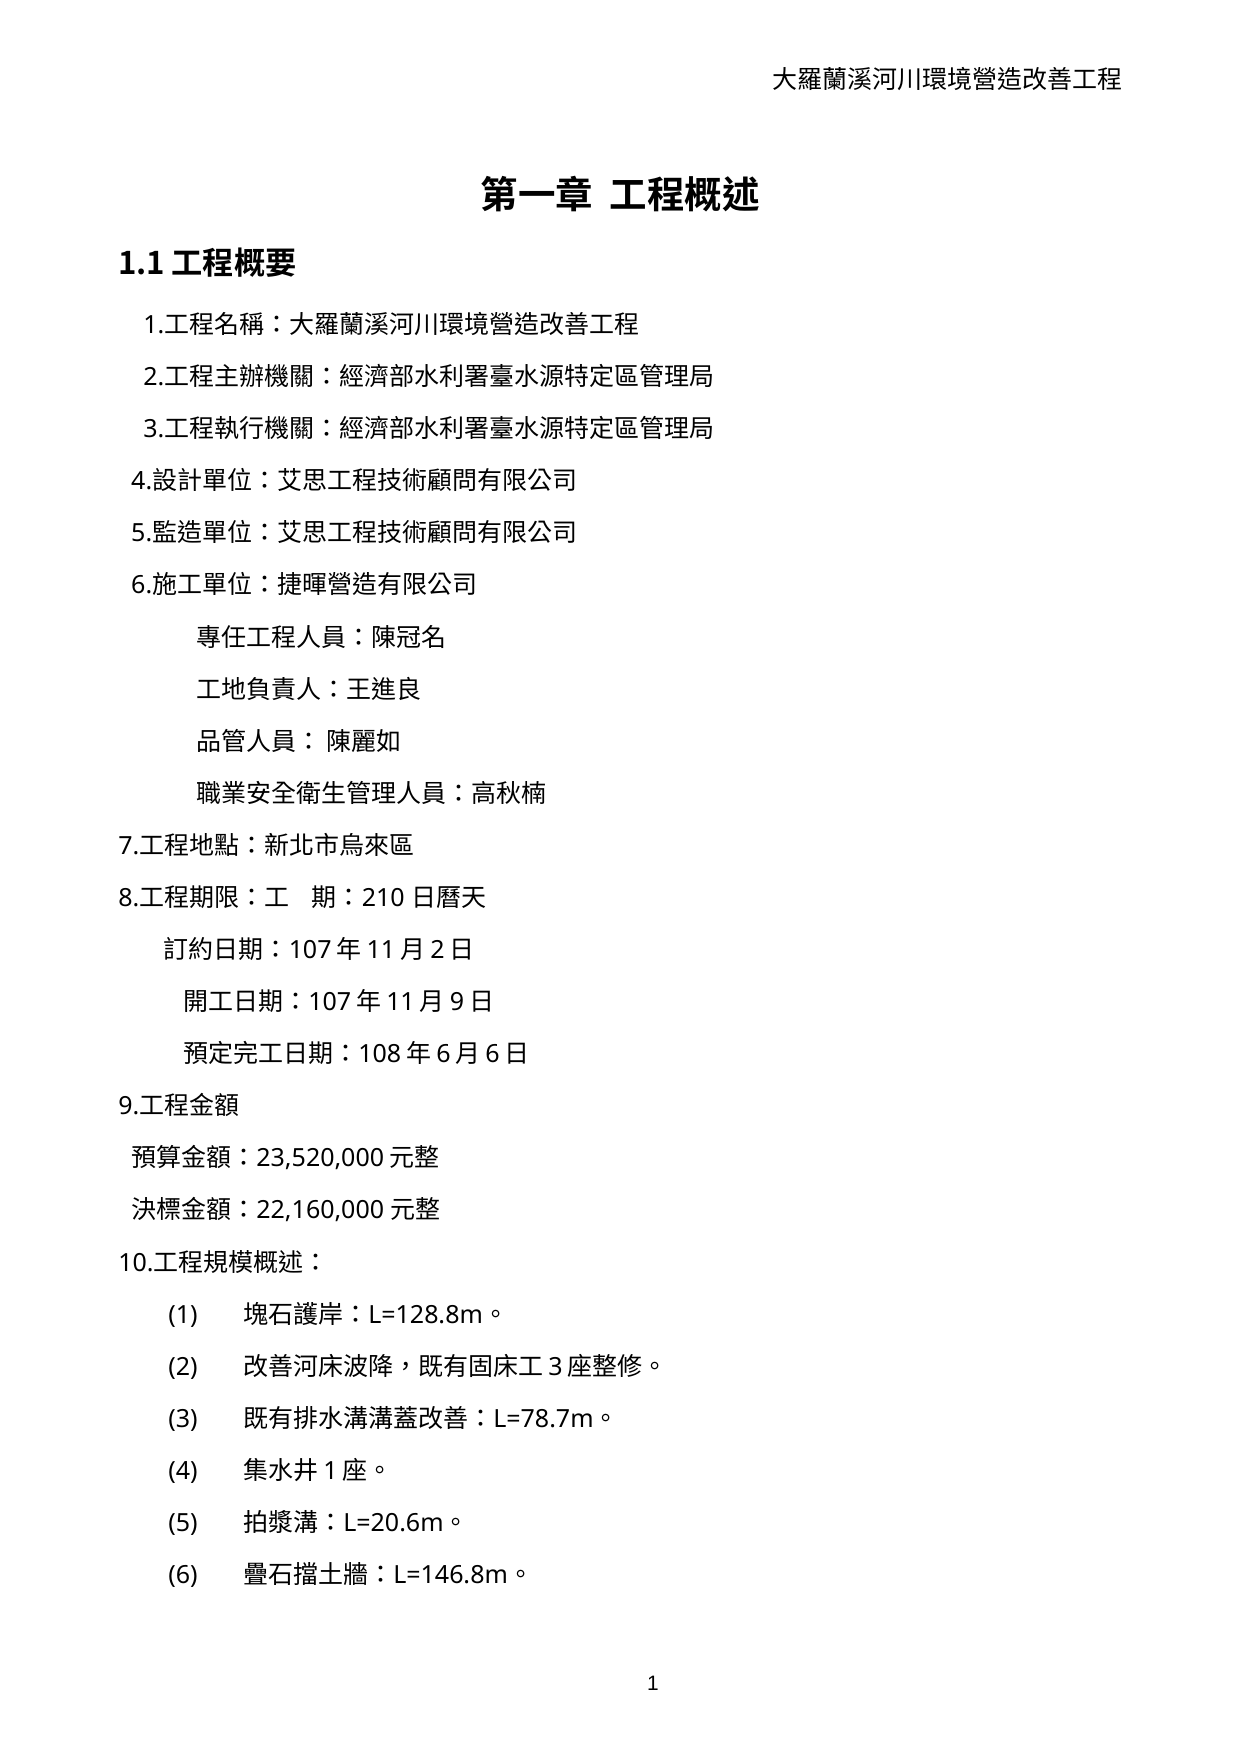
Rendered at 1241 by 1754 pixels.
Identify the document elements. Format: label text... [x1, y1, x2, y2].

text 決標金額：22,160,000 元整 [118, 1177, 1122, 1229]
text 第一章 工程概述 [118, 165, 1122, 219]
list 疊石擋土牆：L=146.8m。 [168, 1542, 1122, 1594]
text 1.工程名稱：大羅蘭溪河川環境營造改善工程 [118, 292, 1122, 344]
text 7.工程地點：新北市烏來區 [118, 813, 1122, 865]
list 拍漿溝：L=20.6m。 [168, 1490, 1122, 1542]
text 3.工程執行機關：經濟部水利署臺水源特定區管理局 [118, 396, 1122, 448]
list 塊石護岸：L=128.8m。 [168, 1281, 1122, 1333]
text 10.工程規模概述： [118, 1229, 1122, 1281]
text 6.施工單位：捷暉營造有限公司 [118, 552, 1122, 604]
text 工地負責人：王進良 [118, 656, 1122, 708]
text 專任工程人員：陳冠名 [118, 604, 1122, 656]
text 預定完工日期：108年6月6日 [118, 1021, 1122, 1073]
text 8.工程期限：工 期：210 日曆天 [118, 865, 1122, 917]
text 5.監造單位：艾思工程技術顧問有限公司 [118, 500, 1122, 552]
text 訂約日期：107年11月2日 [118, 917, 1122, 969]
text 職業安全衛生管理人員：高秋楠 [118, 761, 1122, 813]
text 開工日期：107年11月9日 [118, 969, 1122, 1021]
text 品管人員： 陳麗如 [118, 708, 1122, 761]
text 4.設計單位：艾思工程技術顧問有限公司 [118, 448, 1122, 500]
text 9.工程金額 [118, 1073, 1122, 1125]
list 集水井1座。 [168, 1438, 1122, 1490]
text 預算金額：23,520,000元整 [118, 1125, 1122, 1177]
list 既有排水溝溝蓋改善：L=78.7m。 [168, 1386, 1122, 1438]
text 1.1工程概要 [118, 231, 1122, 286]
text 2.工程主辦機關：經濟部水利署臺水源特定區管理局 [118, 344, 1122, 396]
list 改善河床波降，既有固床工3座整修。 [168, 1333, 1122, 1386]
